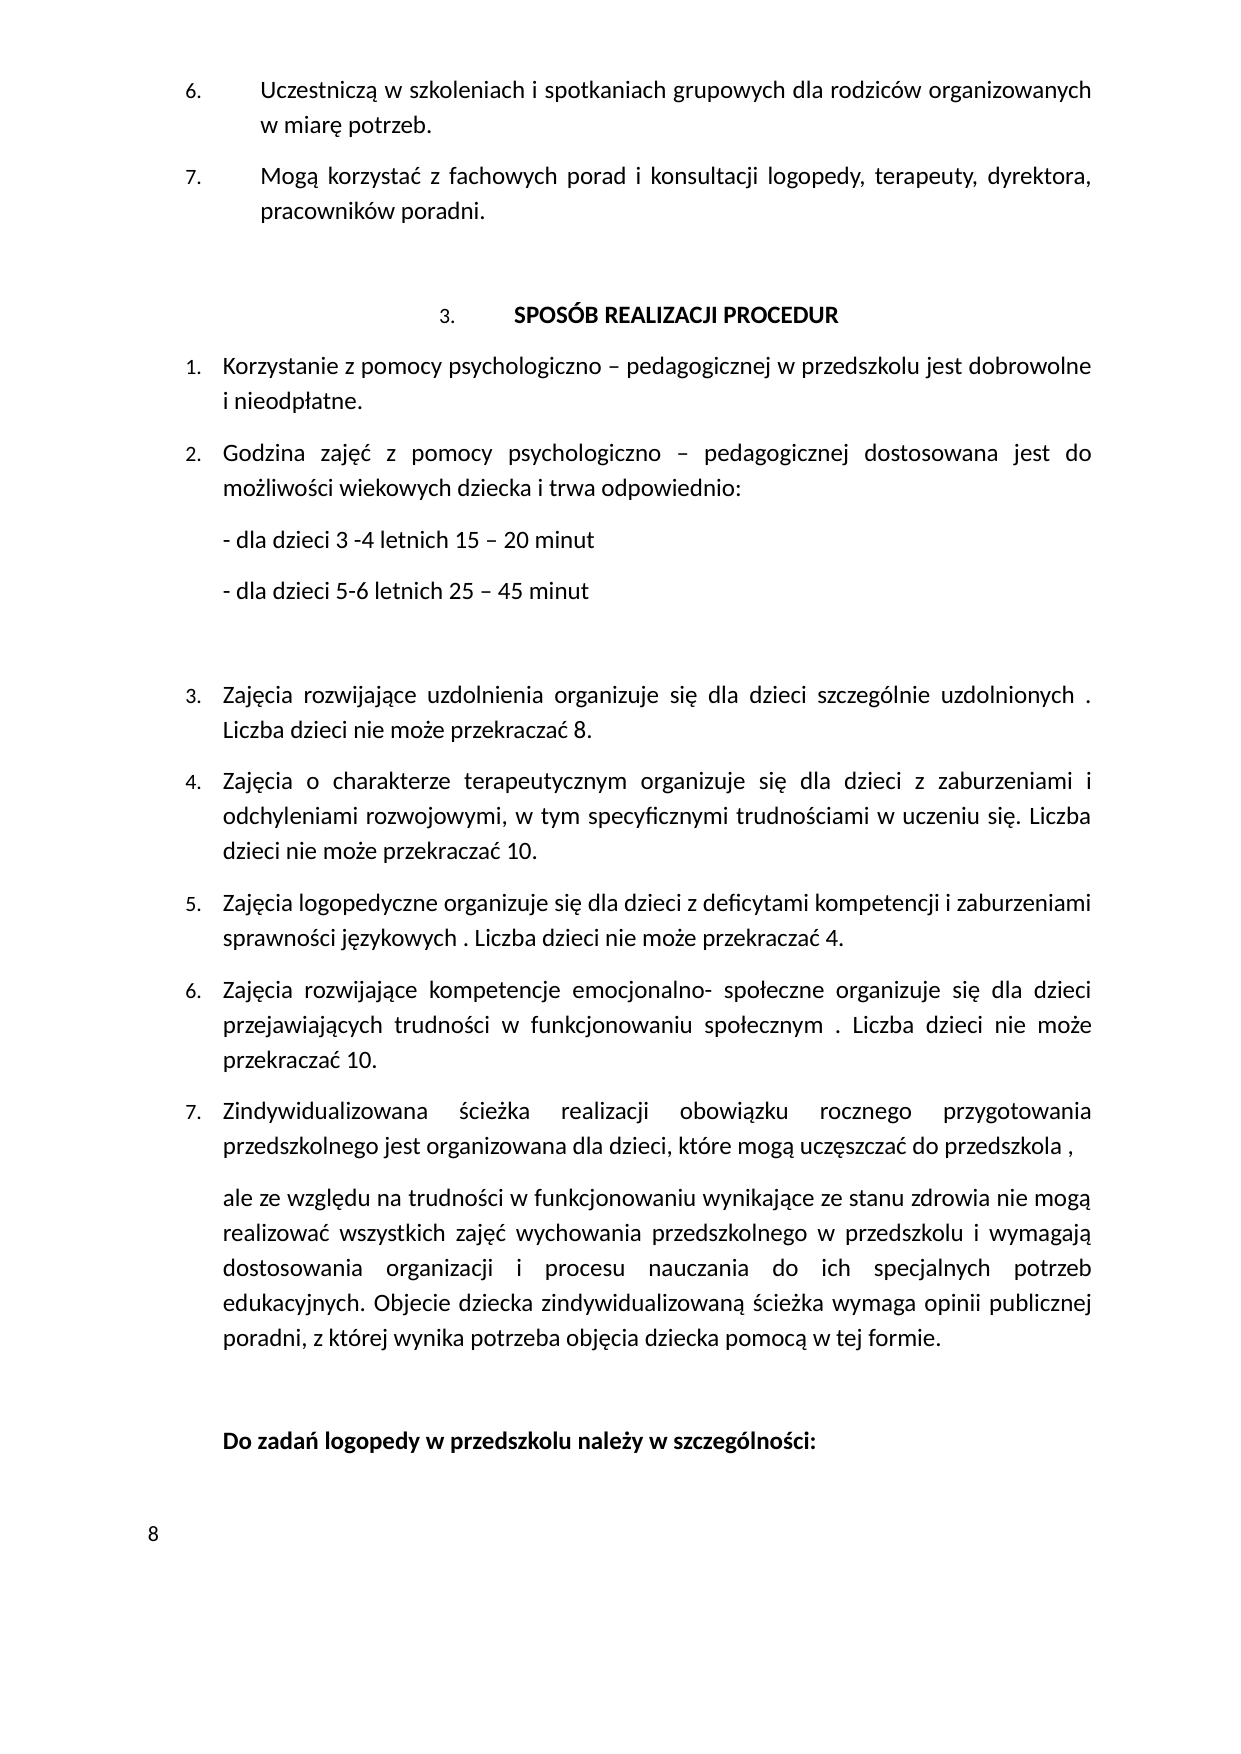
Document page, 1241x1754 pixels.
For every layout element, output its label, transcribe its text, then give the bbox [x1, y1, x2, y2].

list - dla dzieci 5-6 letnich 25 – 45 minut [223, 575, 1093, 606]
list Do zadań logopedy w przedszkolu należy w szczególności: [223, 1425, 1093, 1456]
list Uczestniczą w szkoleniach i spotkaniach grupowych dla rodziców organizowanych w miarę potrzeb. [185, 74, 1093, 139]
list ale ze względu na trudności w funkcjonowaniu wynikające ze stanu zdrowia nie mogą realizować wszystkich zajęć wychowania przedszkolnego w przedszkolu i wymagają dostosowania organizacji i procesu nauczania do ich specjalnych potrzeb edukacyjnych. Objecie dziecka zindywidualizowaną ścieżka wymaga opinii publicznej poradni, z której wynika potrzeba objęcia dziecka pomocą w tej formie. [223, 1182, 1093, 1353]
list Zindywidualizowana ścieżka realizacji obowiązku rocznego przygotowania przedszkolnego jest organizowana dla dzieci, które mogą uczęszczać do przedszkola , [185, 1095, 1093, 1161]
list Zajęcia o charakterze terapeutycznym organizuje się dla dzieci z zaburzeniami i odchyleniami rozwojowymi, w tym specyficznymi trudnościami w uczeniu się. Liczba dzieci nie może przekraczać 10. [185, 765, 1093, 866]
list Korzystanie z pomocy psychologiczno – pedagogicznej w przedszkolu jest dobrowolne i nieodpłatne. [185, 350, 1093, 416]
list Zajęcia logopedyczne organizuje się dla dzieci z deficytami kompetencji i zaburzeniami sprawności językowych . Liczba dzieci nie może przekraczać 4. [185, 887, 1093, 953]
list - dla dzieci 3 -4 letnich 15 – 20 minut [223, 524, 1093, 554]
list SPOSÓB REALIZACJI PROCEDUR [185, 299, 1093, 329]
list Mogą korzystać z fachowych porad i konsultacji logopedy, terapeuty, dyrektora, pracowników poradni. [185, 160, 1093, 226]
list Zajęcia rozwijające uzdolnienia organizuje się dla dzieci szczególnie uzdolnionych . Liczba dzieci nie może przekraczać 8. [185, 679, 1093, 744]
list Godzina zajęć z pomocy psychologiczno – pedagogicznej dostosowana jest do możliwości wiekowych dziecka i trwa odpowiednio: [185, 437, 1093, 503]
list Zajęcia rozwijające kompetencje emocjonalno- społeczne organizuje się dla dzieci przejawiających trudności w funkcjonowaniu społecznym . Liczba dzieci nie może przekraczać 10. [185, 974, 1093, 1074]
